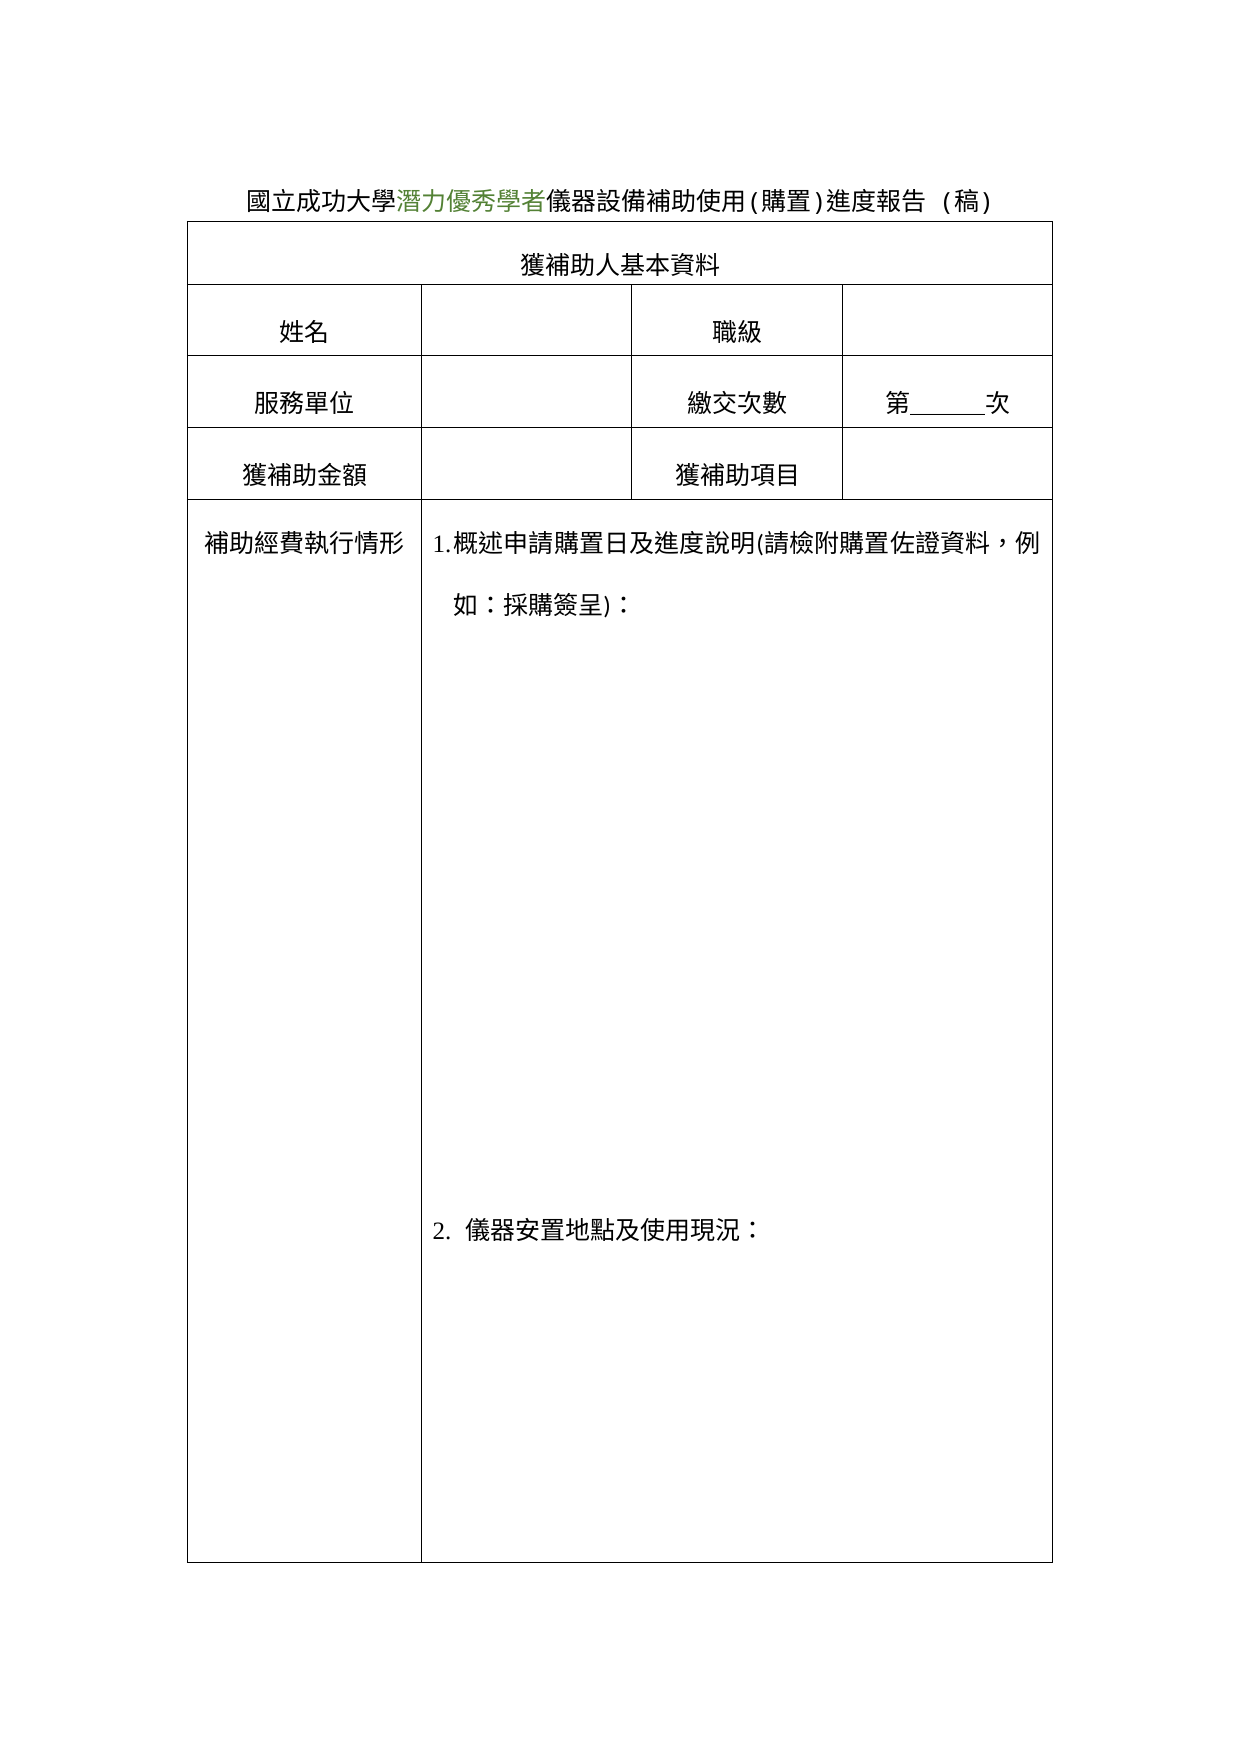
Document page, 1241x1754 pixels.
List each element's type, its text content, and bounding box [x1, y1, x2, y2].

table_cell 概述申請購置日及進度說明(請檢附購置佐證資料，例如：採購簽呈)： 儀器安置地點及使用現況： 使用後所產生的各項效益（含對執行研究計畫效益） [422, 500, 1052, 1562]
text 國立成功大學潛力優秀學者儀器設備補助使用(購置)進度報告 (稿) [187, 158, 1053, 221]
table_cell 繳交次數 [632, 356, 842, 427]
table_cell 獲補助項目 [632, 428, 842, 499]
table_cell 獲補助金額 [188, 428, 421, 499]
table_cell 服務單位 [188, 356, 421, 427]
table_cell [843, 428, 1052, 499]
table_cell [422, 356, 631, 427]
table_cell 第＿＿＿次 [843, 356, 1052, 427]
table_cell 職級 [632, 285, 842, 355]
table_cell [422, 285, 631, 355]
table_cell [422, 428, 631, 499]
table_cell [843, 285, 1052, 355]
table_cell 姓名 [188, 285, 421, 355]
table_cell 補助經費執行情形 [188, 500, 421, 1562]
table_header 獲補助人基本資料 [188, 222, 1052, 284]
